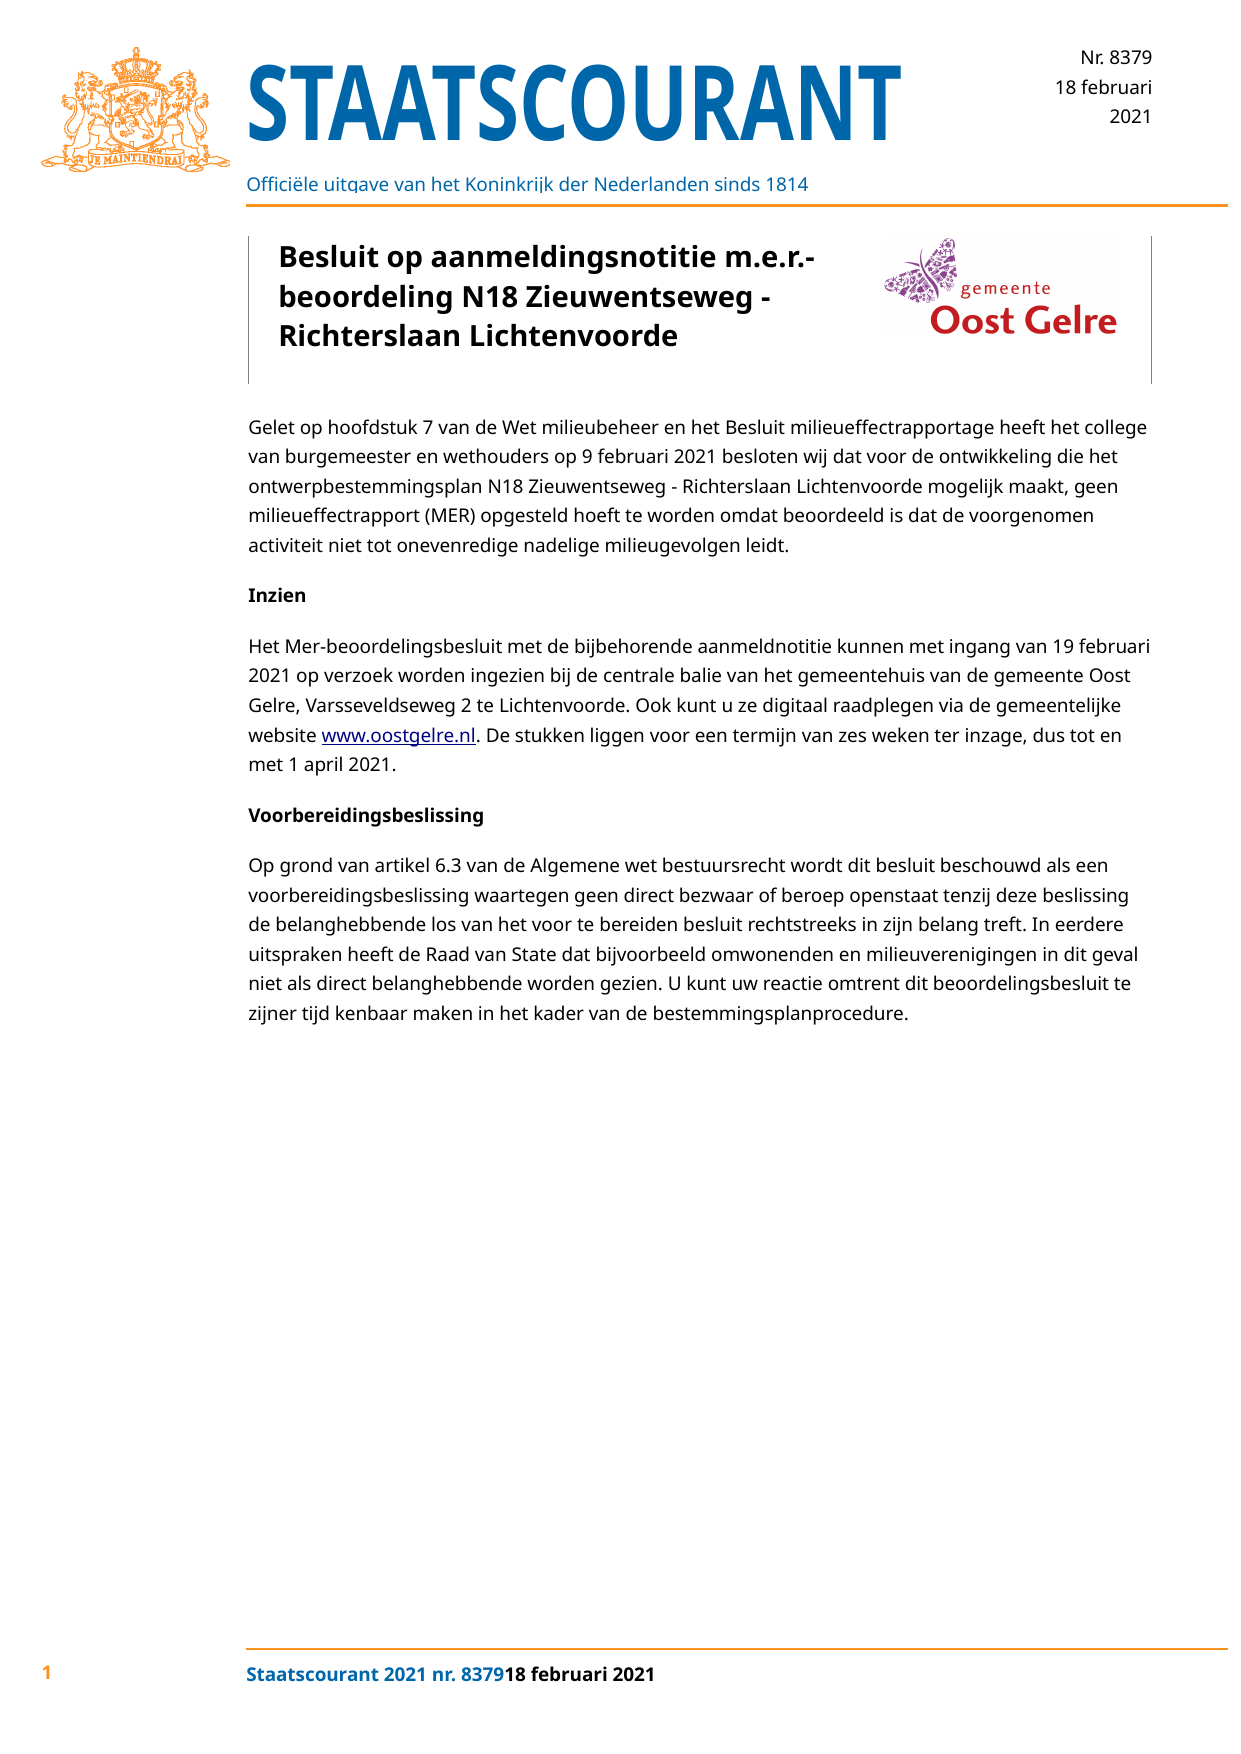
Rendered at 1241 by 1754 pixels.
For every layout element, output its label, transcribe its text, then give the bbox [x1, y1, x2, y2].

picture [41, 47, 231, 172]
table_header [850, 236, 1151, 384]
text Het Mer-beoordelingsbesluit met de bijbehorende aanmeldnotitie kunnen met ingang van 19 februari 2021 op verzoek worden ingezien bij de centrale balie van het gemeentehuis van de gemeente Oost Gelre, Varsseveldseweg 2 te Lichtenvoorde. Ook kunt u ze digitaal raadplegen via de gemeentelijke website www.oostgelre.nl. De stukken liggen voor een termijn van zes weken ter inzage, dus tot en met 1 april 2021. [248, 633, 1152, 777]
text Inzien [248, 583, 1152, 608]
text Voorbereidingsbeslissing [248, 802, 1152, 828]
text Gelet op hoofdstuk 7 van de Wet milieubeheer en het Besluit milieueffectrapportage heeft het college van burgemeester en wethouders op 9 februari 2021 besloten wij dat voor de ontwikkeling die het ontwerpbestemmingsplan N18 Zieuwentseweg - Richterslaan Lichtenvoorde mogelijk maakt, geen milieueffectrapport (MER) opgesteld hoeft te worden omdat beoordeeld is dat de voorgenomen activiteit niet tot onevenredige nadelige milieugevolgen leidt. [248, 414, 1152, 558]
picture [882, 236, 1119, 336]
table_header Besluit op aanmeldingsnotitie m.e.r.-beoordeling N18 Zieuwentseweg - Richterslaan Lichtenvoorde [249, 236, 850, 384]
text Op grond van artikel 6.3 van de Algemene wet bestuursrecht wordt dit besluit beschouwd als een voorbereidingsbeslissing waartegen geen direct bezwaar of beroep openstaat tenzij deze beslissing de belanghebbende los van het voor te bereiden besluit rechtstreeks in zijn belang treft. In eerdere uitspraken heeft de Raad van State dat bijvoorbeeld omwonenden en milieuverenigingen in dit geval niet als direct belanghebbende worden gezien. U kunt uw reactie omtrent dit beoordelingsbesluit te zijner tijd kenbaar maken in het kader van de bestemmingsplanprocedure. [248, 852, 1152, 1026]
